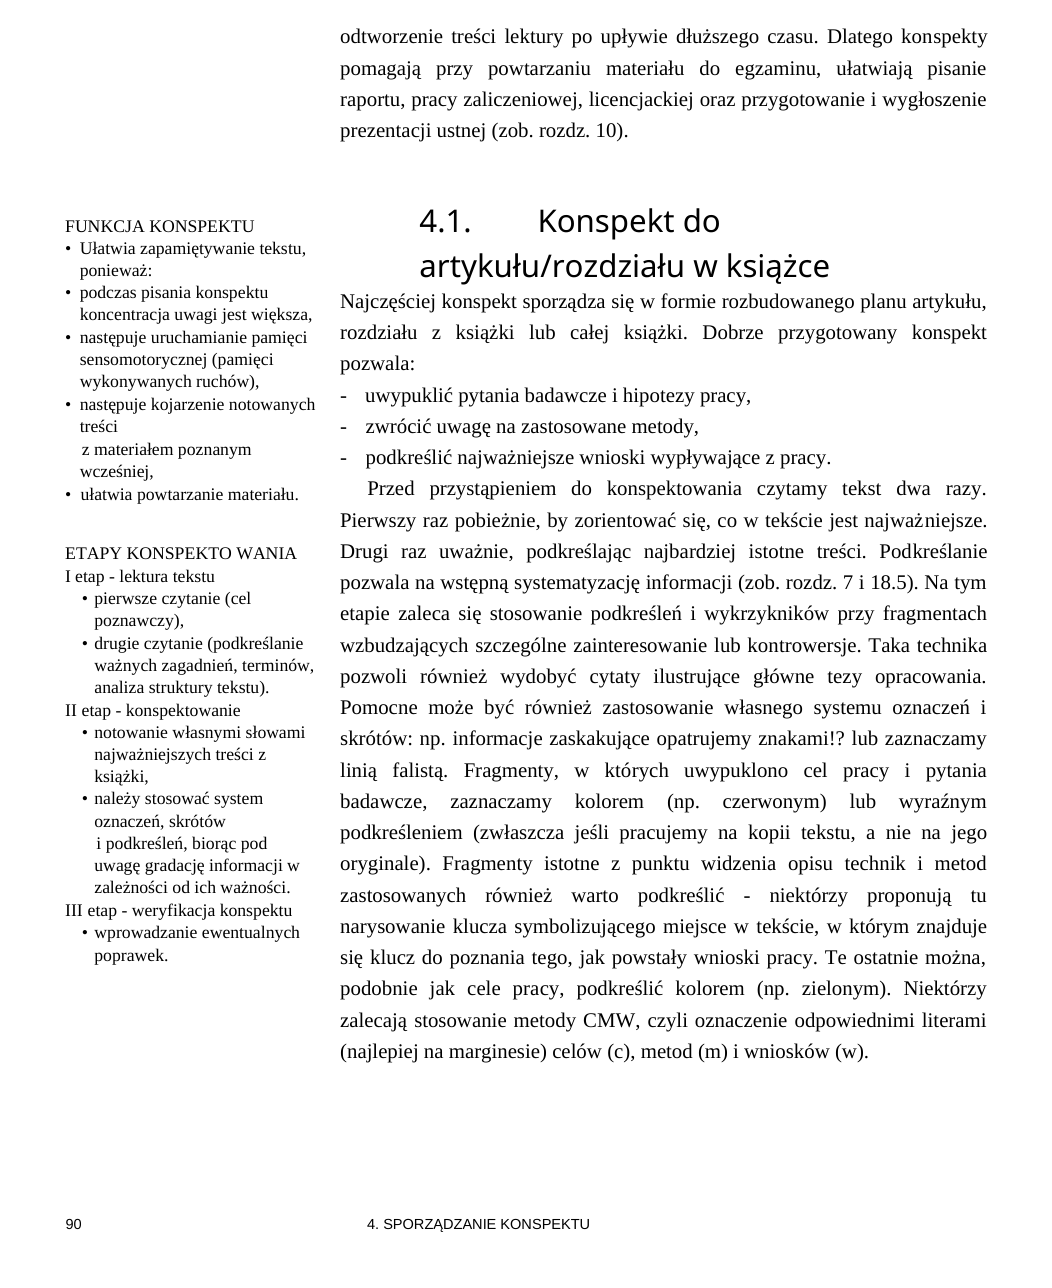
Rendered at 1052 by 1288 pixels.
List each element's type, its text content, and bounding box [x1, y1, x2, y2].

list etap - weryfikacja konspektu [65, 900, 318, 920]
list zwrócić uwagę na zastosowane metody, [340, 414, 987, 438]
list drugie czytanie (podkreślanie ważnych zagadnień, terminów, analiza struktury tekstu). [82, 633, 318, 698]
list etap - lektura tekstu [65, 566, 318, 586]
list następuje kojarzenie notowanych treści [65, 393, 318, 436]
text odtworzenie treści lektury po upływie dłuższego czasu. Dlatego kon­spekty pomagają przy powtarzaniu materiału do egzaminu, ułatwiają pisanie raportu, pracy zaliczeniowej, licencjackiej oraz przygotowanie i wygłoszenie prezentacji ustnej (zob. rozdz. 10). [340, 24, 987, 142]
text Najczęściej konspekt sporządza się w formie rozbudowanego planu artykułu, rozdziału z książki lub całej książki. Dobrze przygotowany konspekt pozwala: [340, 289, 987, 375]
text FUNKCJA KONSPEKTU [65, 216, 318, 236]
list następuje uruchamianie pamięci sensomotorycznej (pamięci wykonywanych ruchów), [65, 327, 318, 391]
list podkreślić najważniejsze wnioski wypływające z pracy. [340, 445, 987, 469]
text Przed przystąpieniem do konspektowania czytamy tekst dwa razy. Pierwszy raz pobieżnie, by zorientować się, co w tekście jest najważ­niejsze. Drugi raz uważnie, podkreślając najbardziej istotne treści. Pod­kreślanie pozwala na wstępną systematyzację informacji (zob. rozdz. 7 i 18.5). Na tym etapie zaleca się stosowanie podkreśleń i wykrzykników przy fragmentach wzbudzających szczególne zainteresowanie lub kon­trowersje. Taka technika pozwoli również wydobyć cytaty ilustrujące główne tezy opracowania. Pomocne może być również zastosowanie własnego systemu oznaczeń i skrótów: np. informacje zaskakujące opatrujemy znakami!? lub zaznaczamy linią falistą. Fragmenty, w któ­rych uwypuklono cel pracy i pytania badawcze, zaznaczamy kolorem (np. czerwonym) lub wyraźnym podkreśleniem (zwłaszcza jeśli pra­cujemy na kopii tekstu, a nie na jego oryginale). Fragmenty istotne z punktu widzenia opisu technik i metod zastosowanych również warto podkreślić - niektórzy proponują tu narysowanie klucza symbolizują­cego miejsce w tekście, w którym znajduje się klucz do poznania tego, jak powstały wnioski pracy. Te ostatnie można, podobnie jak cele pra­cy, podkreślić kolorem (np. zielonym). Niektórzy zalecają stosowanie metody CMW, czyli oznaczenie odpowiednimi literami (najlepiej na marginesie) celów (c), metod (m) i wniosków (w). [340, 476, 987, 1063]
text 90 [65, 1216, 87, 1233]
list ułatwia powtarzanie materiału. [65, 483, 318, 504]
list podczas pisania konspektu koncentracja uwagi jest większa, [65, 282, 318, 324]
text ETAPY KONSPEKTO WANIA [65, 543, 318, 563]
text 4. SPORZĄDZANIE KONSPEKTU [343, 1216, 590, 1232]
text z materiałem poznanym wcześniej, [79, 438, 318, 481]
list należy stosować system oznaczeń, skrótów [82, 788, 318, 831]
list etap - konspektowanie [65, 700, 318, 720]
subtitle 4.1. Konspekt do artykułu/rozdziału w książce [419, 199, 987, 287]
text i podkreśleń, biorąc pod uwagę gradację informacji w zależności od ich ważności. [94, 833, 318, 898]
list Ułatwia zapamiętywanie tekstu, ponieważ: [65, 238, 318, 280]
list notowanie własnymi słowami najważniejszych treści z książki, [82, 722, 318, 786]
list uwypuklić pytania badawcze i hipotezy pracy, [340, 383, 987, 407]
list pierwsze czytanie (cel poznawczy), [82, 588, 318, 631]
list wprowadzanie ewentualnych poprawek. [82, 922, 318, 965]
